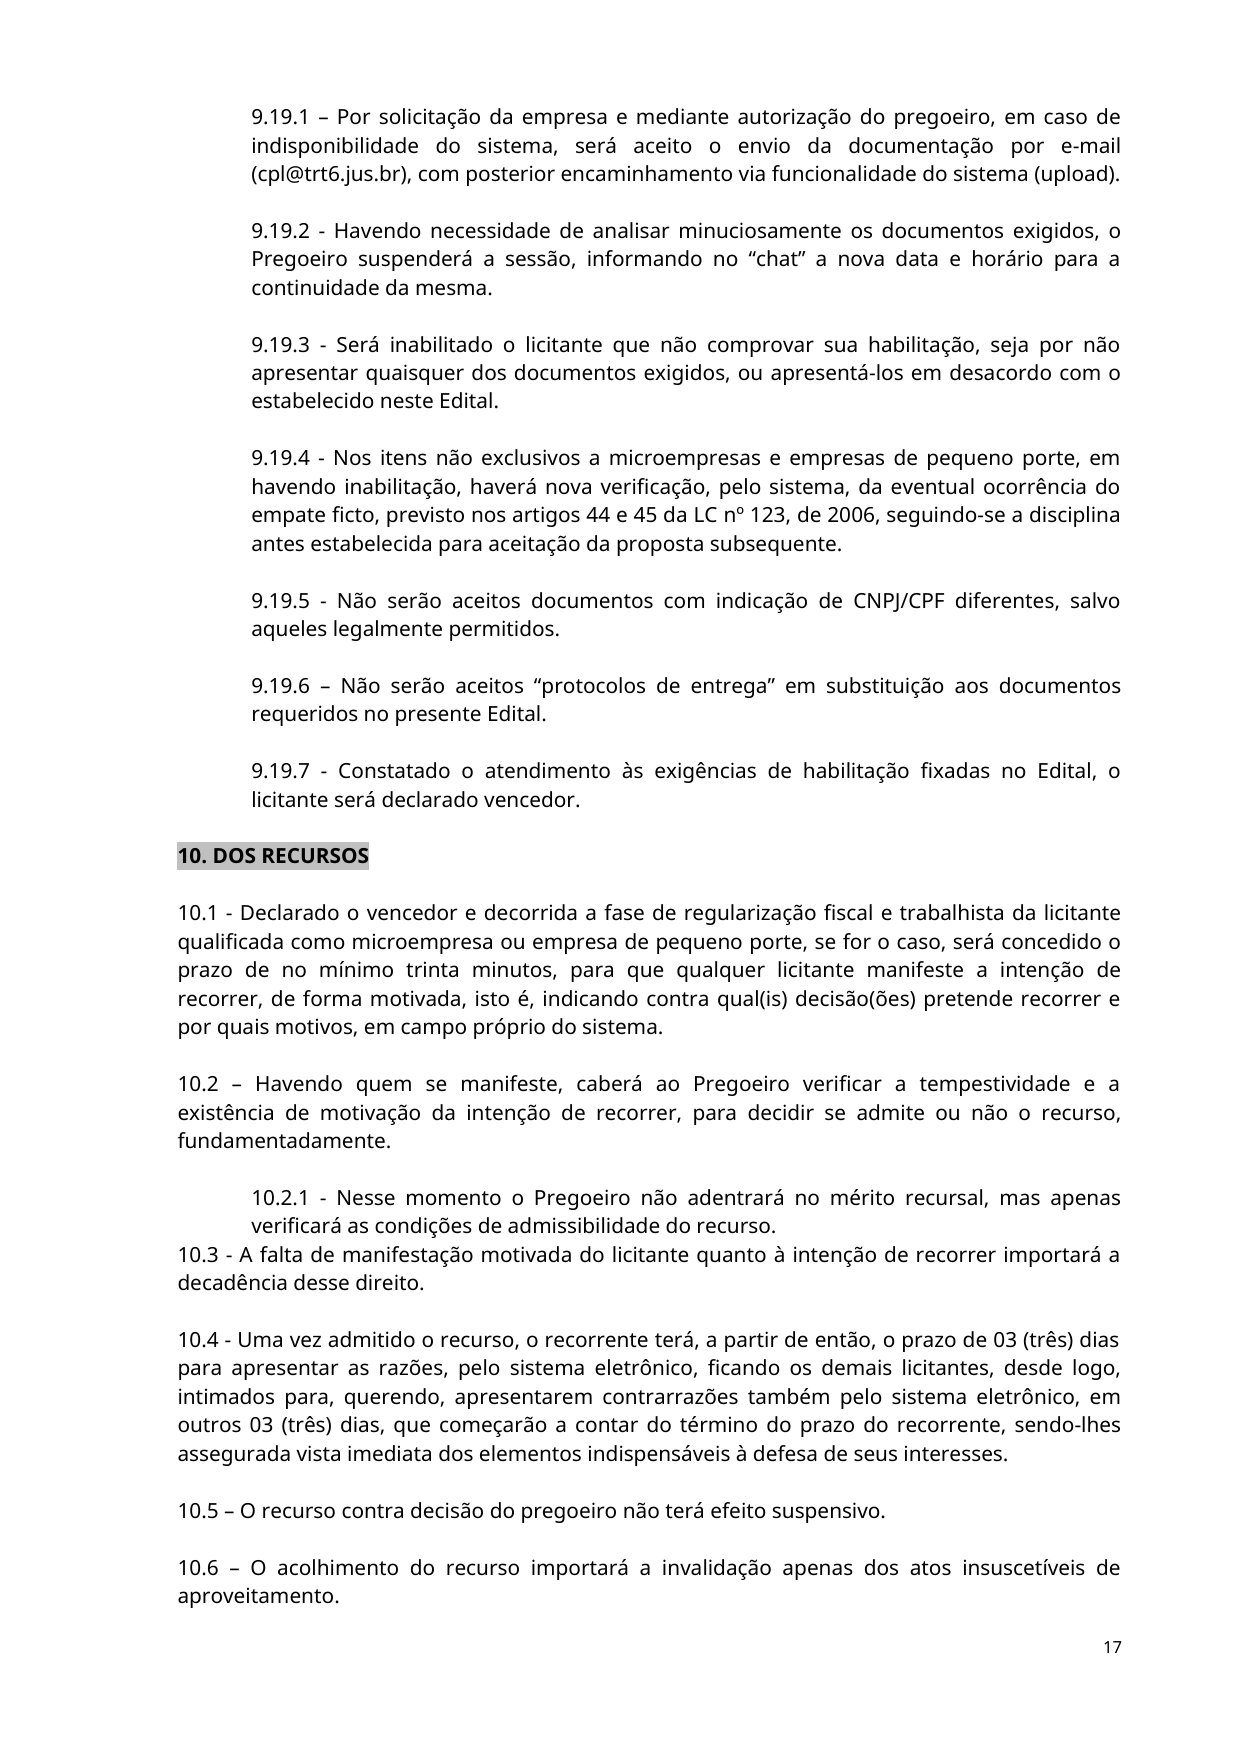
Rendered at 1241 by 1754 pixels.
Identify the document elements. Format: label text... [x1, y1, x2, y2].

text 10.3 - A falta de manifestação motivada do licitante quanto à intenção de recorrer importará a decadência desse direito. [177, 1240, 1122, 1297]
text 9.19.1 – Por solicitação da empresa e mediante autorização do pregoeiro, em caso de indisponibilidade do sistema, será aceito o envio da documentação por e-mail (cpl@trt6.jus.br), com posterior encaminhamento via funcionalidade do sistema (upload). [251, 102, 1122, 188]
text 10.6 – O acolhimento do recurso importará a invalidação apenas dos atos insuscetíveis de aproveitamento. [177, 1553, 1122, 1609]
list 9.19.5 - Não serão aceitos documentos com indicação de CNPJ/CPF diferentes, salvo aqueles legalmente permitidos. [251, 586, 1122, 643]
text 10.5 – O recurso contra decisão do pregoeiro não terá efeito suspensivo. [177, 1496, 1122, 1524]
text 9.19.3 - Será inabilitado o licitante que não comprovar sua habilitação, seja por não apresentar quaisquer dos documentos exigidos, ou apresentá-los em desacordo com o estabelecido neste Edital. [251, 330, 1122, 415]
text 9.19.7 - Constatado o atendimento às exigências de habilitação fixadas no Edital, o licitante será declarado vencedor. [251, 756, 1122, 813]
text 10.2.1 - Nesse momento o Pregoeiro não adentrará no mérito recursal, mas apenas verificará as condições de admissibilidade do recurso. [251, 1183, 1122, 1240]
text 10. DOS RECURSOS [177, 842, 1122, 870]
text 10.2 – Havendo quem se manifeste, caberá ao Pregoeiro verificar a tempestividade e a existência de motivação da intenção de recorrer, para decidir se admite ou não o recurso, fundamentadamente. [177, 1069, 1122, 1154]
text 9.19.4 - Nos itens não exclusivos a microempresas e empresas de pequeno porte, em havendo inabilitação, haverá nova verificação, pelo sistema, da eventual ocorrência do empate ficto, previsto nos artigos 44 e 45 da LC nº 123, de 2006, seguindo-se a disciplina antes estabelecida para aceitação da proposta subsequente. [251, 443, 1122, 557]
text 10.4 - Uma vez admitido o recurso, o recorrente terá, a partir de então, o prazo de 03 (três) dias para apresentar as razões, pelo sistema eletrônico, ficando os demais licitantes, desde logo, intimados para, querendo, apresentarem contrarrazões também pelo sistema eletrônico, em outros 03 (três) dias, que começarão a contar do término do prazo do recorrente, sendo-lhes assegurada vista imediata dos elementos indispensáveis à defesa de seus interesses. [177, 1325, 1122, 1467]
text 10.1 - Declarado o vencedor e decorrida a fase de regularização fiscal e trabalhista da licitante qualificada como microempresa ou empresa de pequeno porte, se for o caso, será concedido o prazo de no mínimo trinta minutos, para que qualquer licitante manifeste a intenção de recorrer, de forma motivada, isto é, indicando contra qual(is) decisão(ões) pretende recorrer e por quais motivos, em campo próprio do sistema. [177, 898, 1122, 1041]
text 9.19.2 - Havendo necessidade de analisar minuciosamente os documentos exigidos, o Pregoeiro suspenderá a sessão, informando no “chat” a nova data e horário para a continuidade da mesma. [251, 216, 1122, 301]
text 9.19.6 – Não serão aceitos “protocolos de entrega” em substituição aos documentos requeridos no presente Edital. [251, 671, 1122, 728]
